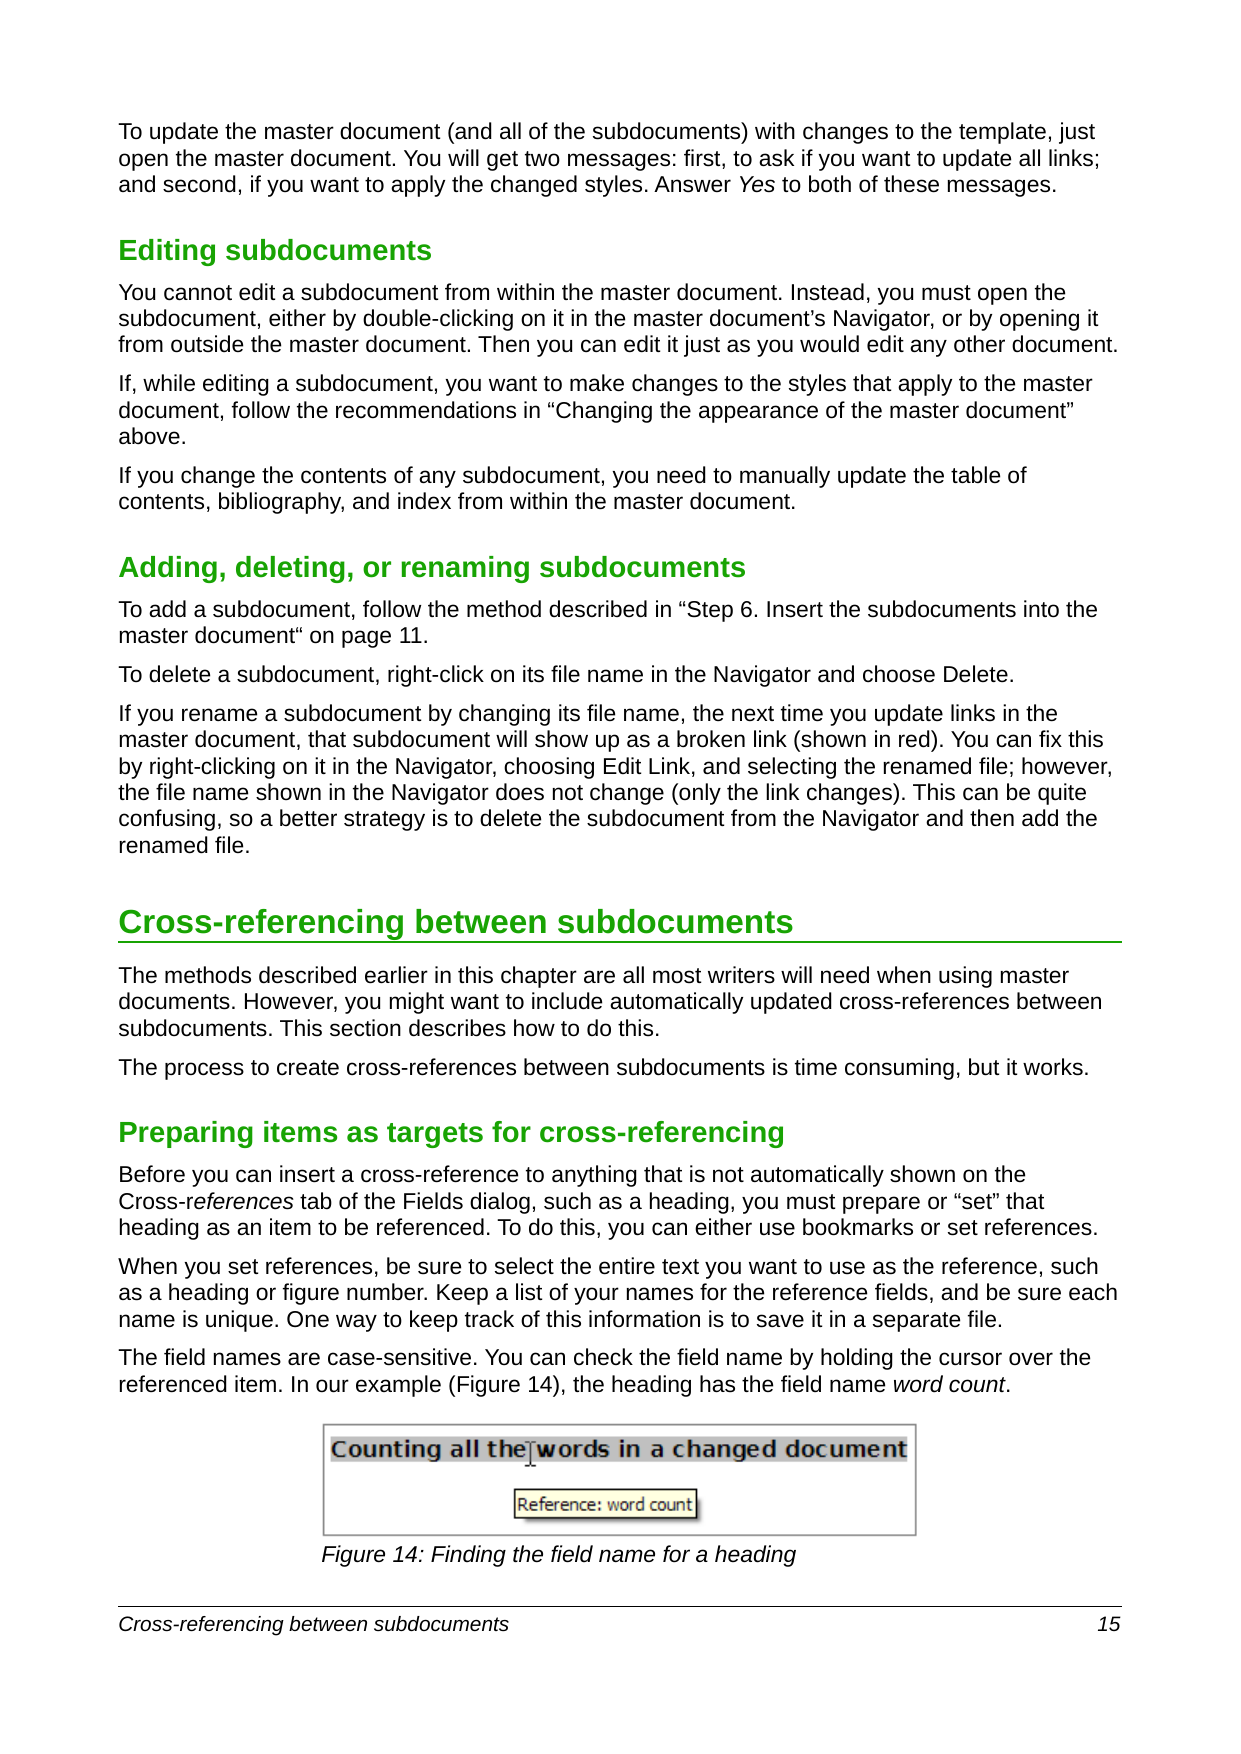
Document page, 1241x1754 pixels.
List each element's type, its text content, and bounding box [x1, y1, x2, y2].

text To update the master document (and all of the subdocuments) with changes to the template, just open the master document. You will get two messages: first, to ask if you want to update all links; and second, if you want to apply the changed styles. Answer Yes to both of these messages. [118, 118, 1122, 197]
subtitle Cross-referencing between subdocuments [118, 902, 1122, 941]
text The field names are case-sensitive. You can check the field name by holding the cursor over the referenced item. In our example (Figure 14), the heading has the field name word count. [118, 1344, 1122, 1397]
text The process to create cross-references between subdocuments is time consuming, but it works. [118, 1053, 1122, 1080]
subtitle Adding, deleting, or renaming subdocuments [118, 550, 1122, 583]
text If you rename a subdocument by changing its file name, the next time you update links in the master document, that subdocument will show up as a broken link (shown in red). You can fix this by right-clicking on it in the Navigator, choosing Edit Link, and selecting the renamed file; however, the file name shown in the Navigator does not change (only the link changes). This can be quite confusing, so a better strategy is to delete the subdocument from the Navigator and then add the renamed file. [118, 700, 1122, 858]
text Before you can insert a cross-reference to anything that is not automatically shown on the Cross‑references tab of the Fields dialog, such as a heading, you must prepare or “set” that heading as an item to be referenced. To do this, you can either use bookmarks or set references. [118, 1161, 1122, 1240]
text Figure 14: Finding the field name for a heading [321, 1541, 919, 1567]
text To add a subdocument, follow the method described in “Step 6. Insert the subdocuments into the master document“ on page 11. [118, 596, 1122, 649]
text If you change the contents of any subdocument, you need to manually update the table of contents, bibliography, and index from within the master document. [118, 462, 1122, 514]
text You cannot edit a subdocument from within the master document. Instead, you must open the subdocument, either by double-clicking on it in the master document’s Navigator, or by opening it from outside the master document. Then you can edit it just as you would edit any other document. [118, 279, 1122, 358]
text If, while editing a subdocument, you want to make changes to the styles that apply to the master document, follow the recommendations in “Changing the appearance of the master document” above. [118, 370, 1122, 449]
text When you set references, be sure to select the entire text you want to use as the reference, such as a heading or figure number. Keep a list of your names for the reference fields, and be sure each name is unique. One way to keep track of this information is to save it in a separate file. [118, 1253, 1122, 1332]
subtitle Preparing items as targets for cross-referencing [118, 1115, 1122, 1149]
text To delete a subdocument, right-click on its file name in the Navigator and choose Delete. [118, 661, 1122, 687]
picture [321, 1422, 920, 1541]
subtitle Editing subdocuments [118, 233, 1122, 266]
text The methods described earlier in this chapter are all most writers will need when using master documents. However, you might want to include automatically updated cross-references between subdocuments. This section describes how to do this. [118, 962, 1122, 1041]
